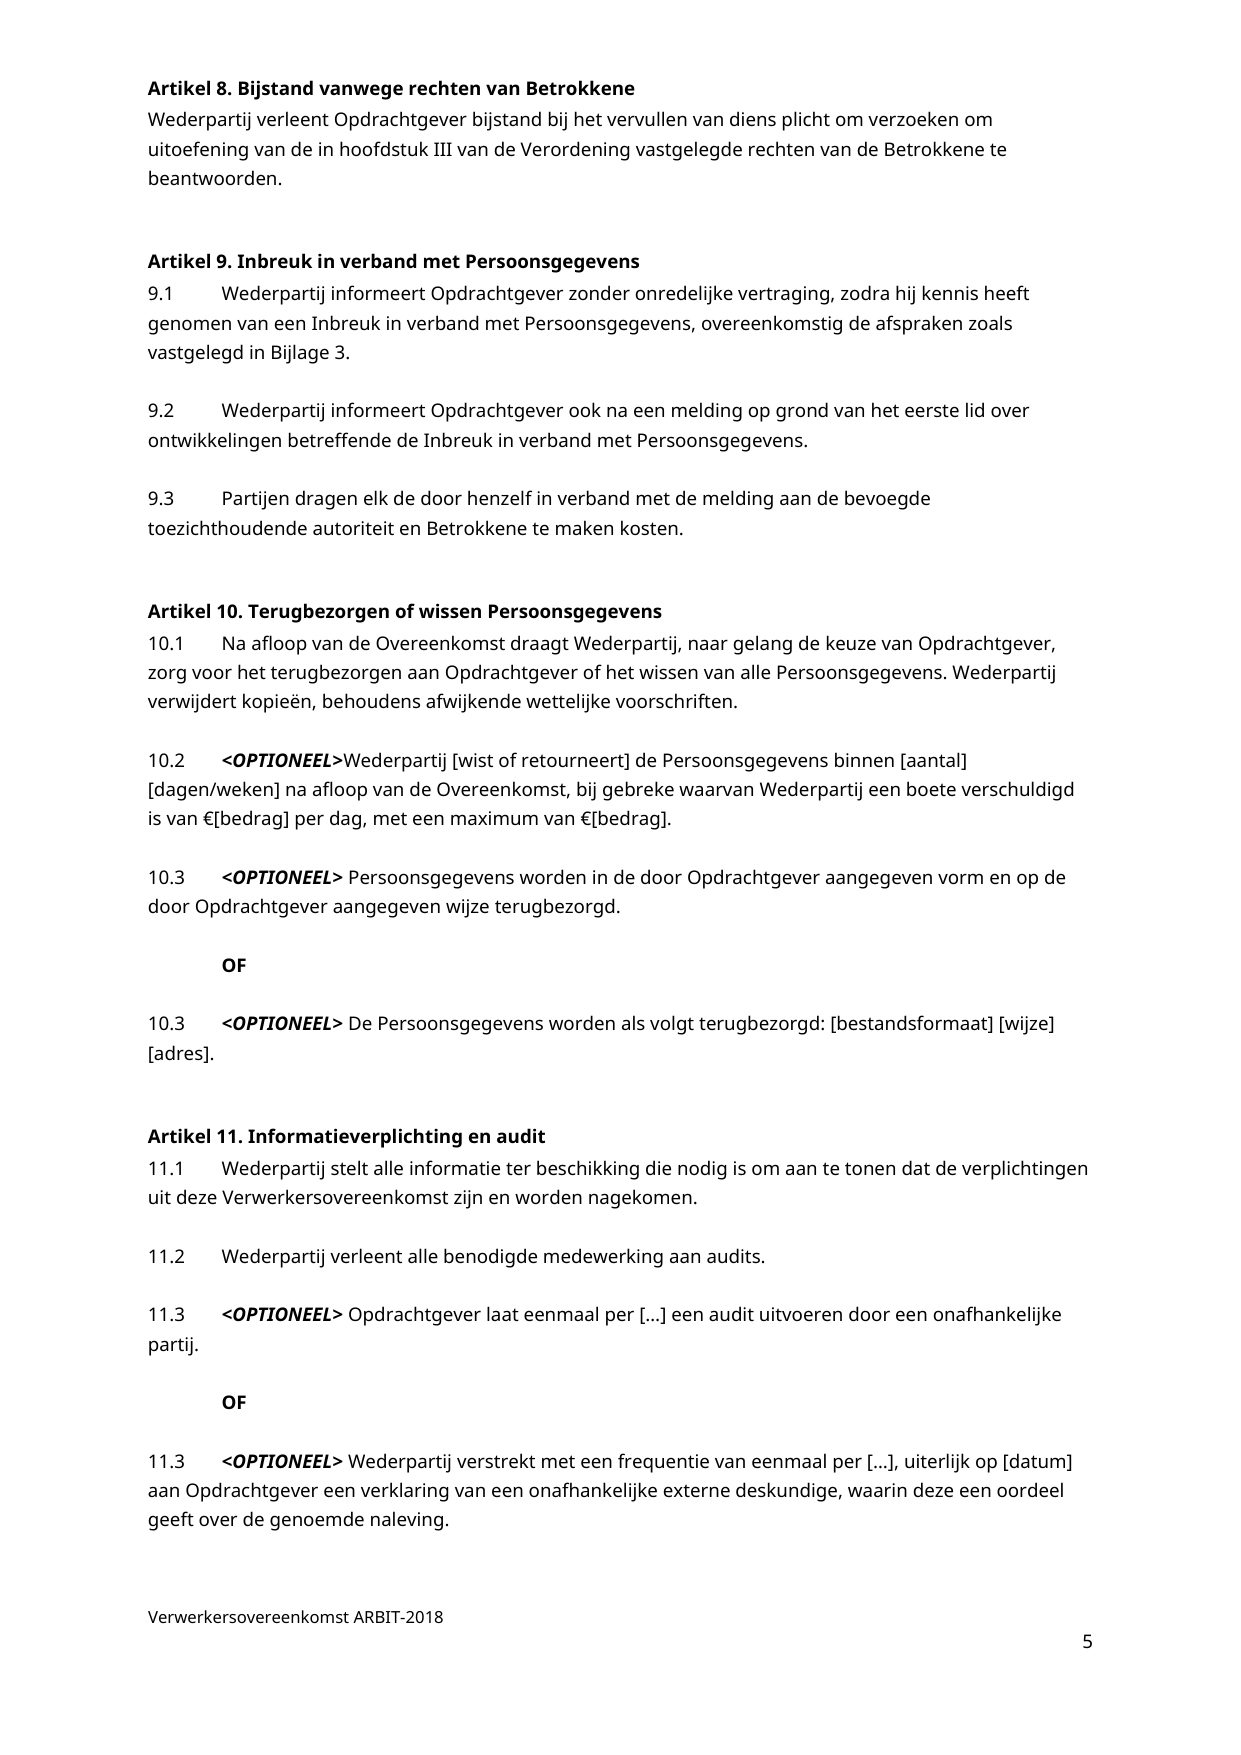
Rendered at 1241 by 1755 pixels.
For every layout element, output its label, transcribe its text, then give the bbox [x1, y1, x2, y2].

subtitle Artikel 9. Inbreuk in verband met Persoonsgegevens [148, 249, 1093, 274]
subtitle Artikel 8. Bijstand vanwege rechten van Betrokkene [148, 75, 1093, 101]
text 9.2 Wederpartij informeert Opdrachtgever ook na een melding op grond van het eerste lid over ontwikkelingen betreffende de Inbreuk in verband met Persoonsgegevens. [148, 398, 1093, 482]
text 9.3 Partijen dragen elk de door henzelf in verband met de melding aan de bevoegde toezichthoudende autoriteit en Betrokkene te maken kosten. [148, 486, 1093, 540]
text 10.3 <OPTIONEEL> Persoonsgegevens worden in de door Opdrachtgever aangegeven vorm en op de door Opdrachtgever aangegeven wijze terugbezorgd. [148, 864, 1093, 919]
text 11.3 <OPTIONEEL> Wederpartij verstrekt met een frequentie van eenmaal per […], uiterlijk op [datum] aan Opdrachtgever een verklaring van een onafhankelijke externe deskundige, waarin deze een oordeel geeft over de genoemde naleving. [148, 1448, 1093, 1532]
text OF [148, 1389, 1093, 1415]
text 11.2 Wederpartij verleent alle benodigde medewerking aan audits. [148, 1243, 1093, 1268]
text 10.1 Na afloop van de Overeenkomst draagt Wederpartij, naar gelang de keuze van Opdrachtgever, zorg voor het terugbezorgen aan Opdrachtgever of het wissen van alle Persoonsgegevens. Wederpartij verwijdert kopieën, behoudens afwijkende wettelijke voorschriften. [148, 630, 1093, 714]
subtitle Artikel 10. Terugbezorgen of wissen Persoonsgegevens [148, 598, 1093, 624]
text Wederpartij verleent Opdrachtgever bijstand bij het vervullen van diens plicht om verzoeken om uitoefening van de in hoofdstuk III van de Verordening vastgelegde rechten van de Betrokkene te beantwoorden. [148, 107, 1093, 191]
text 11.3 <OPTIONEEL> Opdrachtgever laat eenmaal per […] een audit uitvoeren door een onafhankelijke partij. [148, 1302, 1093, 1356]
text 11.1 Wederpartij stelt alle informatie ter beschikking die nodig is om aan te tonen dat de verplichtingen uit deze Verwerkersovereenkomst zijn en worden nagekomen. [148, 1155, 1093, 1210]
text 9.1 Wederpartij informeert Opdrachtgever zonder onredelijke vertraging, zodra hij kennis heeft genomen van een Inbreuk in verband met Persoonsgegevens, overeenkomstig de afspraken zoals vastgelegd in Bijlage 3. [148, 281, 1093, 365]
text 10.3 <OPTIONEEL> De Persoonsgegevens worden als volgt terugbezorgd: [bestandsformaat] [wijze] [adres]. [148, 1011, 1093, 1065]
subtitle Artikel 11. Informatieverplichting en audit [148, 1123, 1093, 1149]
text OF [148, 952, 1093, 978]
text 10.2 <OPTIONEEL>Wederpartij [wist of retourneert] de Persoonsgegevens binnen [aantal] [dagen/weken] na afloop van de Overeenkomst, bij gebreke waarvan Wederpartij een boete verschuldigd is van €[bedrag] per dag, met een maximum van €[bedrag]. [148, 747, 1093, 831]
